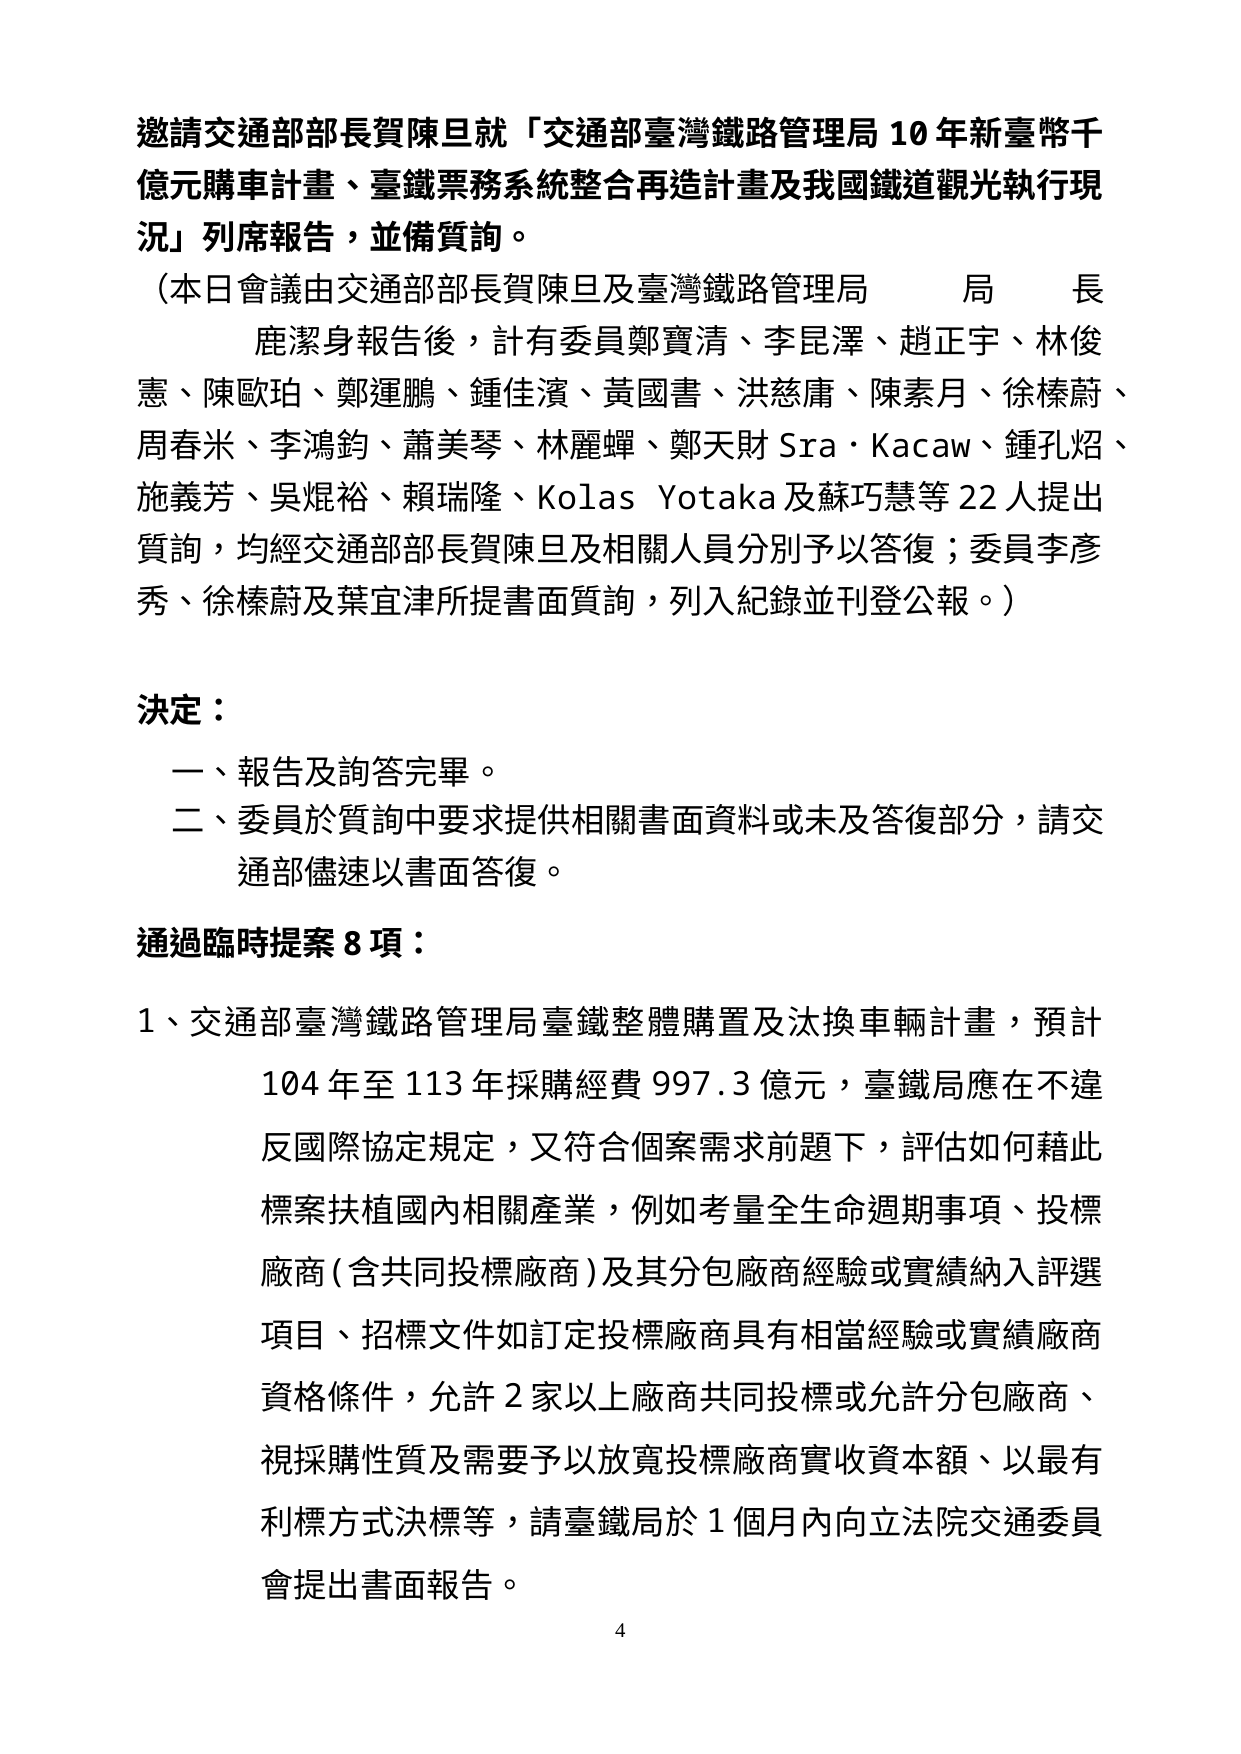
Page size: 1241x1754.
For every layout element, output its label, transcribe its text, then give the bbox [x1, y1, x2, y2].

text 通過臨時提案8項： [136, 914, 1104, 966]
text （本日會議由交通部部長賀陳旦及臺灣鐵路管理局 局長 鹿潔身報告後，計有委員鄭寶清、李昆澤、趙正宇、林俊憲、陳歐珀、鄭運鵬、鍾佳濱、黃國書、洪慈庸、陳素月、徐榛蔚、周春米、李鴻鈞、蕭美琴、林麗蟬、鄭天財Sra．Kacaw、鍾孔炤、施義芳、吳焜裕、賴瑞隆、Kolas Yotaka及蘇巧慧等22人提出質詢，均經交通部部長賀陳旦及相關人員分別予以答復；委員李彥秀、徐榛蔚及葉宜津所提書面質詢，列入紀錄並刊登公報。） [136, 259, 1104, 624]
text 邀請交通部部長賀陳旦就「交通部臺灣鐵路管理局10年新臺幣千億元購車計畫、臺鐵票務系統整合再造計畫及我國鐵道觀光執行現況」列席報告，並備質詢。 [136, 103, 1104, 259]
text 二、委員於質詢中要求提供相關書面資料或未及答復部分，請交通部儘速以書面答復。 [171, 791, 1104, 895]
list 交通部臺灣鐵路管理局臺鐵整體購置及汰換車輛計畫，預計104年至113年採購經費997.3億元，臺鐵局應在不違反國際協定規定，又符合個案需求前題下，評估如何藉此標案扶植國內相關產業，例如考量全生命週期事項、投標廠商(含共同投標廠商)及其分包廠商經驗或實績納入評選項目、招標文件如訂定投標廠商具有相當經驗或實績廠商資格條件，允許2家以上廠商共同投標或允許分包廠商、視採購性質及需要予以放寬投標廠商實收資本額、以最有利標方式決標等，請臺鐵局於1個月內向立法院交通委員會提出書面報告。 [136, 978, 1104, 1603]
text 一、報告及詢答完畢。 [136, 728, 1104, 791]
text 決定： [136, 666, 1104, 728]
